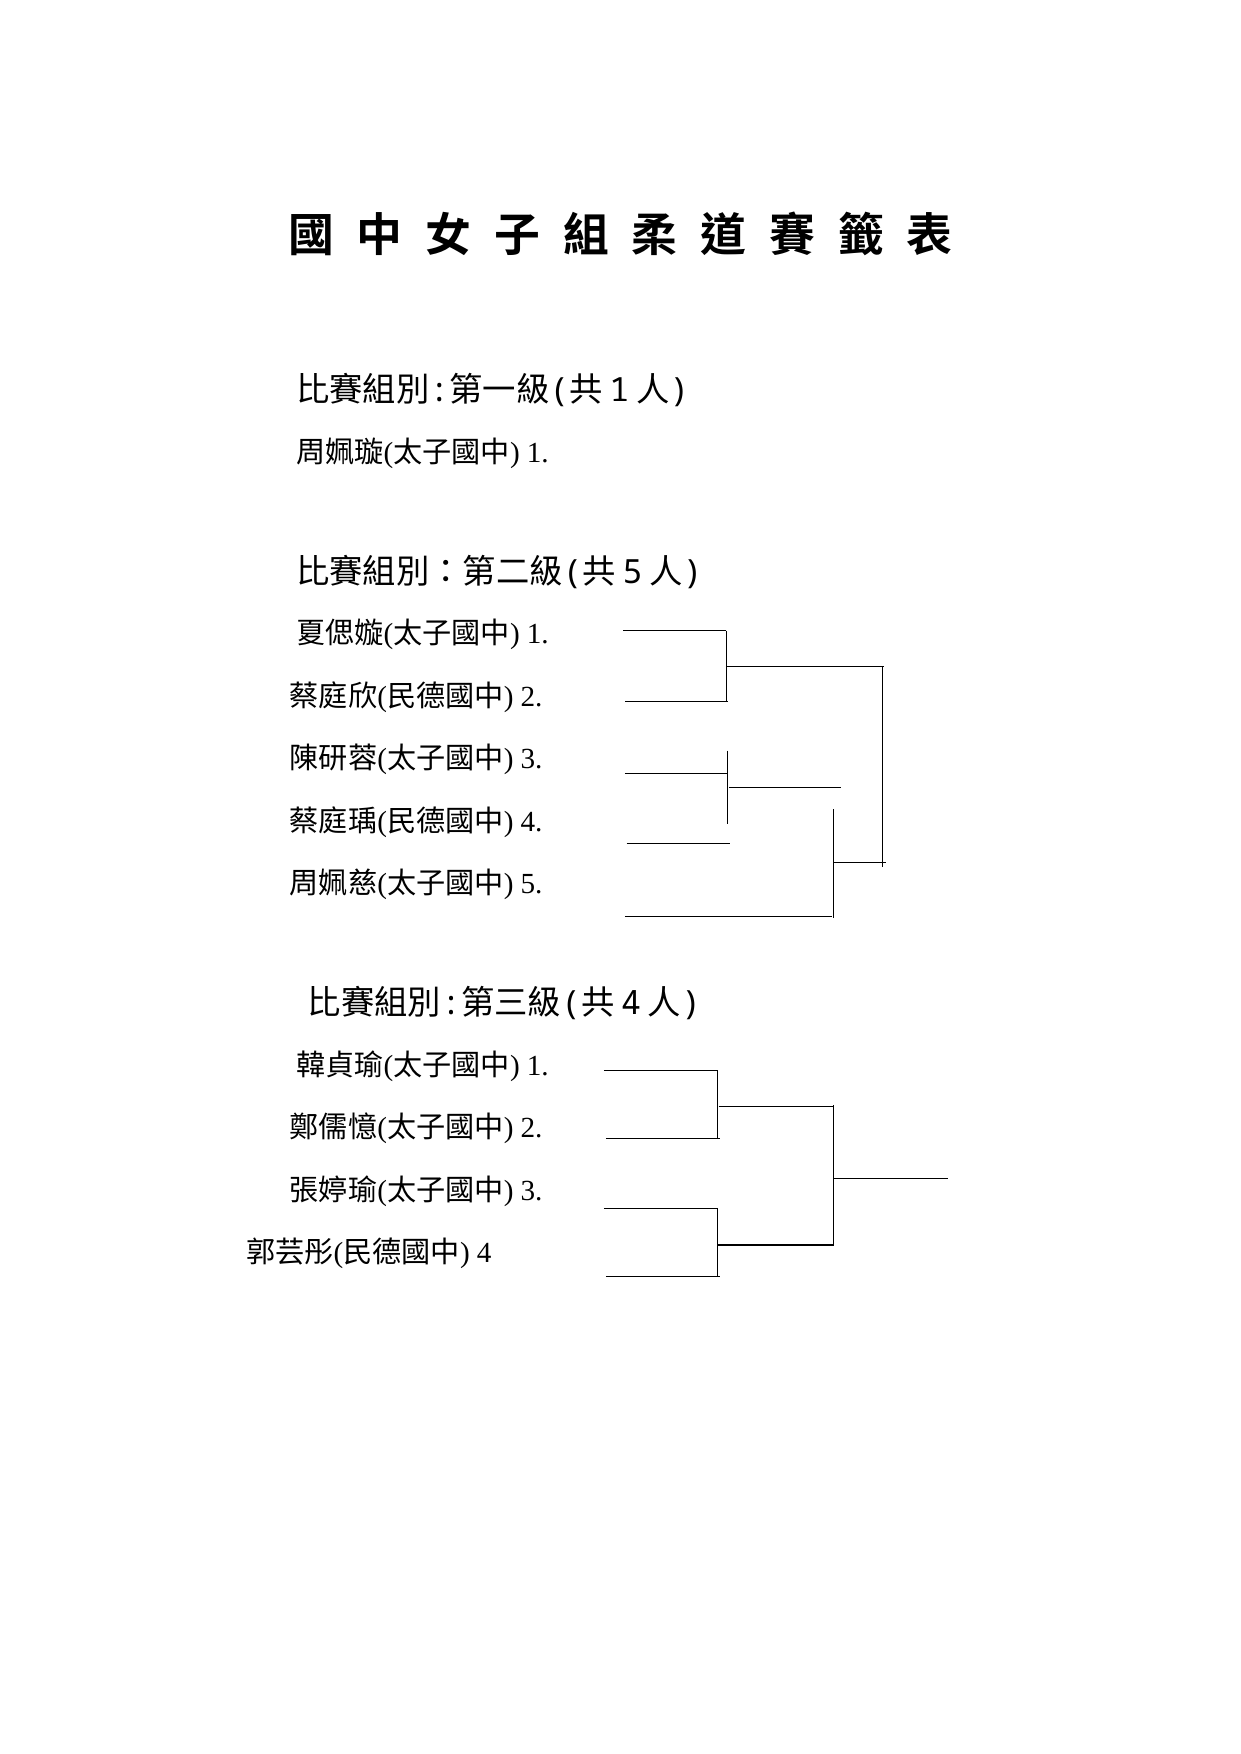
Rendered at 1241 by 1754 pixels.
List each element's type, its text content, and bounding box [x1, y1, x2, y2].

text 周姵璇(太子國中) 1. [187, 408, 1053, 471]
text [883, 777, 1053, 839]
text [834, 1146, 1053, 1208]
text 比賽組別:第一級(共1人) [187, 346, 1053, 408]
text 比賽組別：第二級(共5人) [187, 527, 1053, 589]
text 國 中 女 子 組 柔 道 賽 籤 表 [187, 158, 1053, 283]
text 蔡庭瑀(民德國中) 4. [187, 777, 882, 839]
text 張婷瑜(太子國中) 3. [187, 1146, 833, 1208]
text [718, 1083, 1053, 1146]
text 郭芸彤(民德國中) 4 [187, 1208, 717, 1271]
text [883, 714, 1053, 777]
text [727, 652, 1053, 714]
text 蔡庭欣(民德國中) 2. [187, 652, 882, 714]
text [834, 839, 1053, 902]
text 夏偲嫙(太子國中) 1. [187, 589, 1053, 652]
text 鄭儒憶(太子國中) 2. [187, 1083, 833, 1146]
text 周姵慈(太子國中) 5. [187, 839, 833, 902]
text 韓貞瑜(太子國中) 1. [187, 1021, 1053, 1083]
text 比賽組別:第三級(共4人) [187, 958, 1053, 1021]
text 陳研蓉(太子國中) 3. [187, 714, 882, 777]
text [718, 1208, 1053, 1271]
